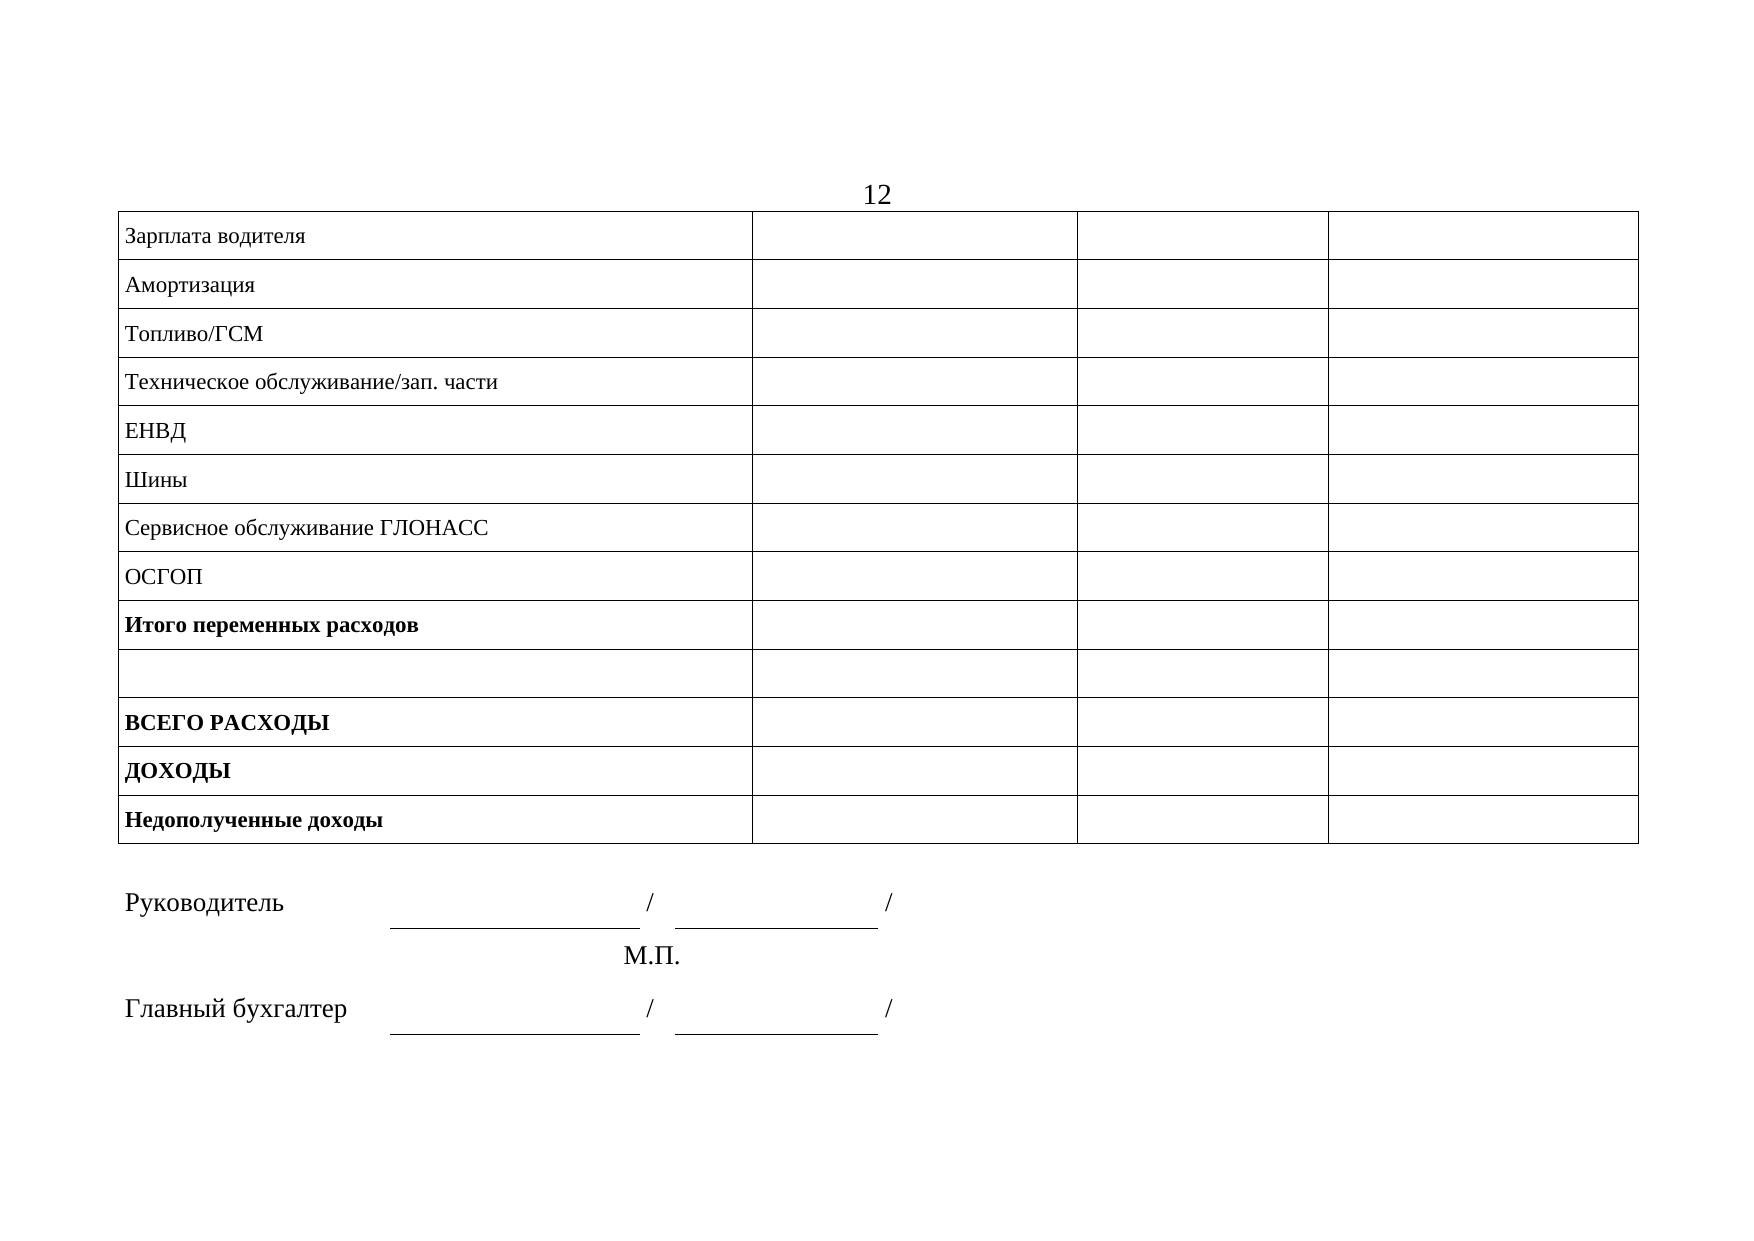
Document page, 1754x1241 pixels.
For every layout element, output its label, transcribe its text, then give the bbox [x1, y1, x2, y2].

table_cell ВСЕГО РАСХОДЫ [119, 698, 752, 746]
table_cell [753, 552, 1077, 600]
table_cell [1329, 455, 1638, 503]
table_cell [1329, 650, 1638, 697]
table_header [675, 875, 878, 928]
table_cell Техническое обслуживание/зап. части [119, 358, 752, 405]
table_cell [1078, 504, 1328, 551]
table_cell [753, 504, 1077, 551]
table_cell [1078, 260, 1328, 308]
table_header [390, 875, 640, 928]
table_cell [1078, 796, 1328, 843]
table_cell [1329, 358, 1638, 405]
table_cell ОСГОП [119, 552, 752, 600]
table_cell Сервисное обслуживание ГЛОНАСС [119, 504, 752, 551]
table_cell [1078, 698, 1328, 746]
table_cell [753, 650, 1077, 697]
table_cell [1078, 650, 1328, 697]
table_cell [753, 260, 1077, 308]
table_cell [1078, 455, 1328, 503]
table_cell Недополученные доходы [119, 796, 752, 843]
table_cell [753, 796, 1077, 843]
table_cell ДОХОДЫ [119, 747, 752, 794]
table_cell [753, 698, 1077, 746]
table_cell Итого переменных расходов [119, 601, 752, 648]
table_cell [1078, 601, 1328, 648]
table_cell [1329, 260, 1638, 308]
table_header / [878, 875, 914, 928]
table_cell ЕНВД [119, 406, 752, 454]
table_cell [1329, 796, 1638, 843]
table_cell [753, 747, 1077, 794]
table_cell [1329, 504, 1638, 551]
table_cell [753, 309, 1077, 357]
table_cell [1078, 358, 1328, 405]
table_cell [1078, 212, 1328, 259]
table_cell [1329, 406, 1638, 454]
table_cell [1329, 601, 1638, 648]
table_cell Главный бухгалтер [118, 981, 390, 1033]
table_cell [1078, 406, 1328, 454]
table_cell [1329, 698, 1638, 746]
table_cell М.П. [390, 928, 914, 981]
table_cell [753, 601, 1077, 648]
table_cell [1078, 747, 1328, 794]
table_cell [390, 981, 640, 1033]
table_cell [753, 358, 1077, 405]
table_cell [1329, 747, 1638, 794]
table_cell Зарплата водителя [119, 212, 752, 259]
table_cell [753, 212, 1077, 259]
table_cell / [640, 981, 675, 1033]
table_cell [753, 455, 1077, 503]
table_cell [1329, 212, 1638, 259]
table_cell Топливо/ГСМ [119, 309, 752, 357]
table_cell [753, 406, 1077, 454]
table_cell [1078, 552, 1328, 600]
table_cell [1329, 309, 1638, 357]
table_cell [1329, 552, 1638, 600]
table_cell [675, 981, 878, 1033]
table_cell [1078, 309, 1328, 357]
table_cell Амортизация [119, 260, 752, 308]
table_header / [640, 875, 675, 928]
table_cell / [878, 981, 914, 1033]
table_cell [118, 928, 390, 981]
table_cell Шины [119, 455, 752, 503]
table_header Руководитель [118, 875, 390, 928]
table_cell [119, 650, 752, 697]
